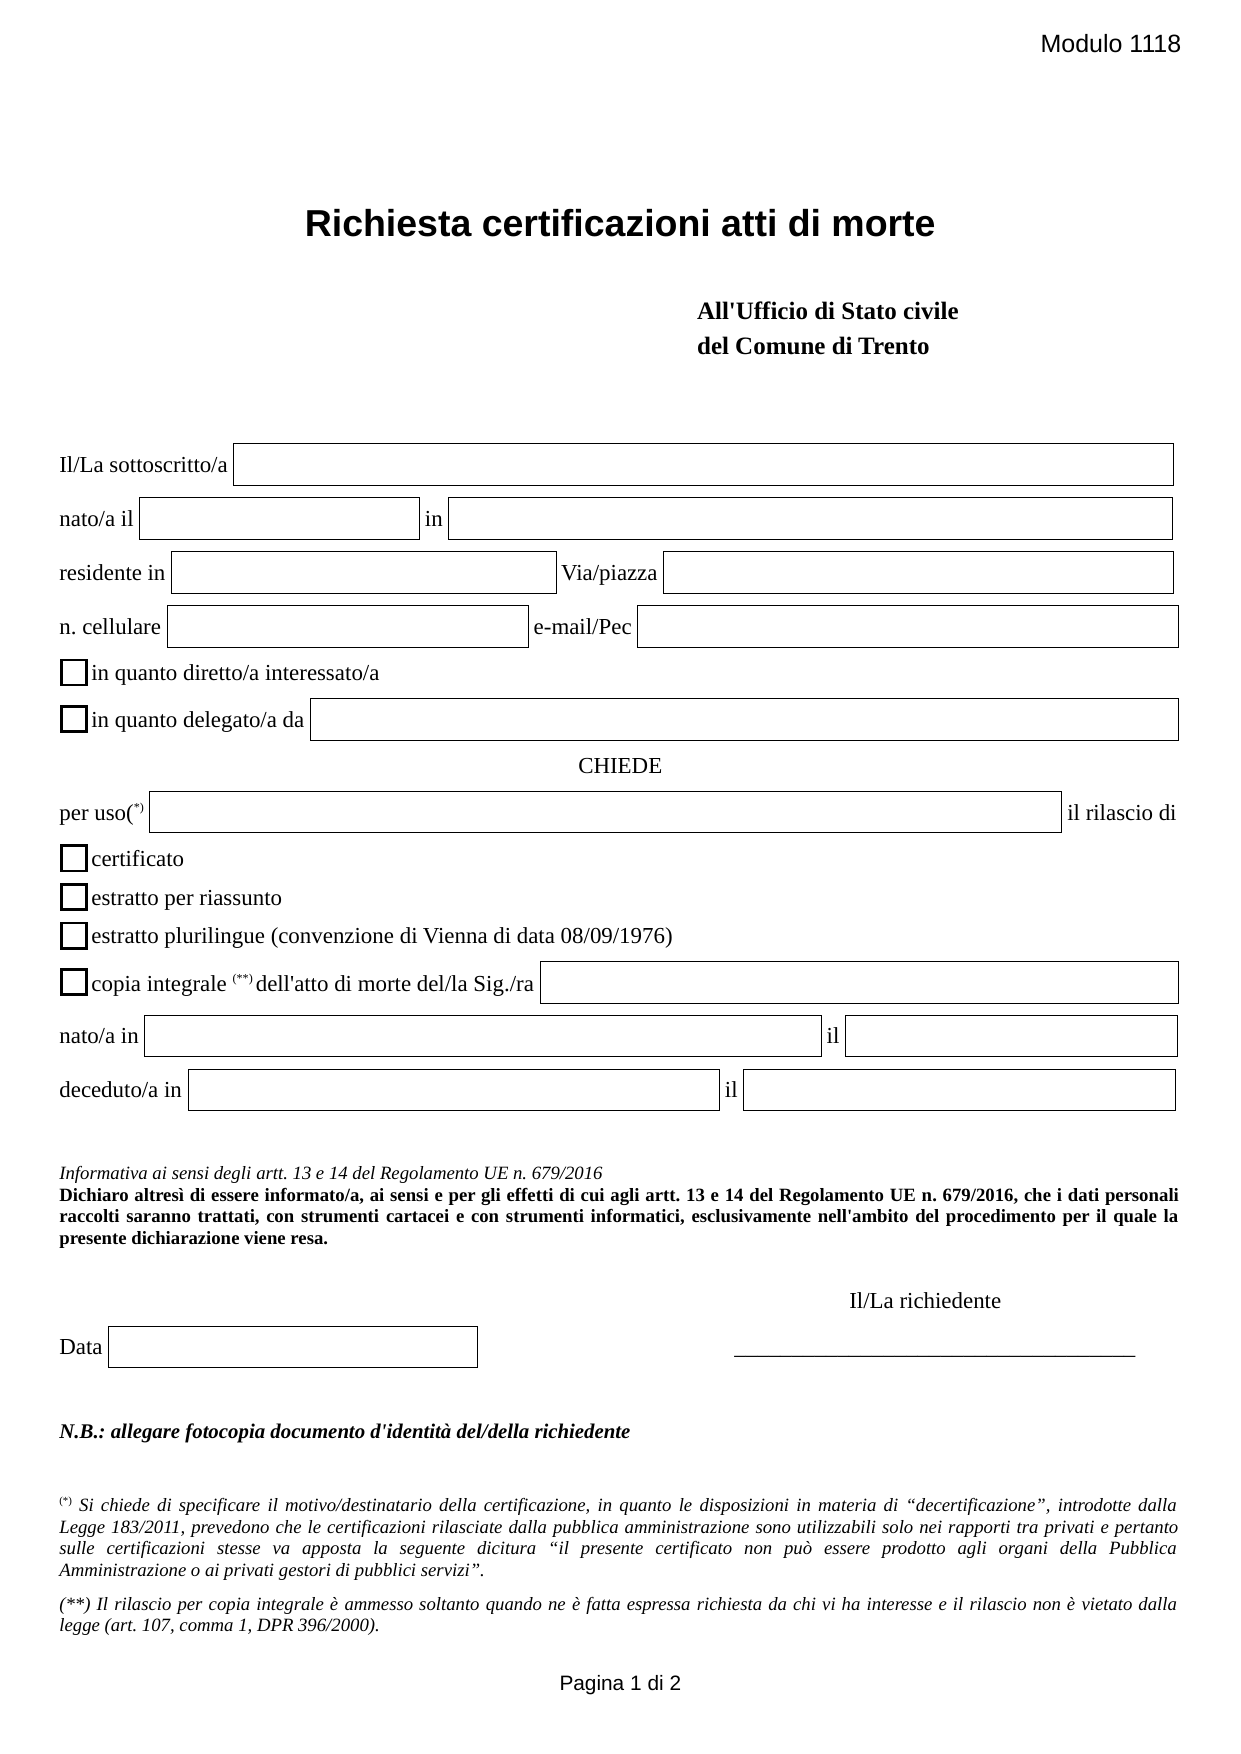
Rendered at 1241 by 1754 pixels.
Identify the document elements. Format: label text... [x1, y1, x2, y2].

text CHIEDE [59, 752, 1181, 778]
text Dichiaro altresì di essere informato/a, ai sensi e per gli effetti di cui agli artt. 13 e 14 del Regolamento UE n. 679/2016, che i dati personali raccolti saranno trattati, con strumenti cartacei e con strumenti informatici, esclusivamente nell'ambito del procedimento per il quale la presente dichiarazione viene resa. [59, 1183, 1181, 1248]
text il [822, 1015, 845, 1057]
text Via/piazza [557, 551, 663, 593]
text nato/a in [59, 1015, 144, 1057]
text deceduto/a in [59, 1069, 188, 1111]
text ___________________________________ [478, 1326, 1181, 1367]
text (*) Si chiede di specificare il motivo/destinatario della certificazione, in quanto le disposizioni in materia di “decertificazione”, introdotte dalla Legge 183/2011, prevedono che le certificazioni rilasciate dalla pubblica amministrazione sono utilizzabili solo nei rapporti tra privati e pertanto sulle certificazioni stesse va apposta la seguente dicitura “il presente certificato non può essere prodotto agli organi della Pubblica Amministrazione o ai privati gestori di pubblici servizi”. [59, 1494, 1181, 1580]
text Data [59, 1326, 108, 1367]
text copia integrale (**) dell'atto di morte del/la Sig./ra [59, 961, 540, 1003]
text N.B.: allegare fotocopia documento d'identità del/della richiedente [59, 1419, 1181, 1443]
text in quanto diretto/a interessato/a [91, 659, 1181, 686]
text estratto per riassunto [91, 884, 1181, 910]
text n. cellulare [59, 605, 167, 647]
text Il/La sottoscritto/a [59, 443, 233, 485]
text residente in [59, 551, 171, 593]
text e-mail/Pec [529, 605, 637, 647]
text certificato [91, 845, 1181, 871]
text nato/a il [59, 497, 139, 539]
text All'Ufficio di Stato civile [697, 296, 1181, 324]
text estratto plurilingue (convenzione di Vienna di data 08/09/1976) [88, 922, 1181, 949]
text Il/La richiedente [59, 1287, 1181, 1313]
text in quanto delegato/a da [59, 698, 310, 740]
text per uso(*) [59, 791, 149, 832]
text il [720, 1069, 743, 1111]
text Informativa ai sensi degli artt. 13 e 14 del Regolamento UE n. 679/2016 [59, 1162, 1181, 1183]
text il rilascio di [1062, 791, 1181, 832]
text del Comune di Trento [697, 331, 1181, 359]
text [1173, 497, 1181, 539]
text (**) Il rilascio per copia integrale è ammesso soltanto quando ne è fatta espressa richiesta da chi vi ha interesse e il rilascio non è vietato dalla legge (art. 107, comma 1, DPR 396/2000). [59, 1593, 1181, 1636]
title Richiesta certificazioni atti di morte [59, 201, 1181, 244]
text in [420, 497, 448, 539]
